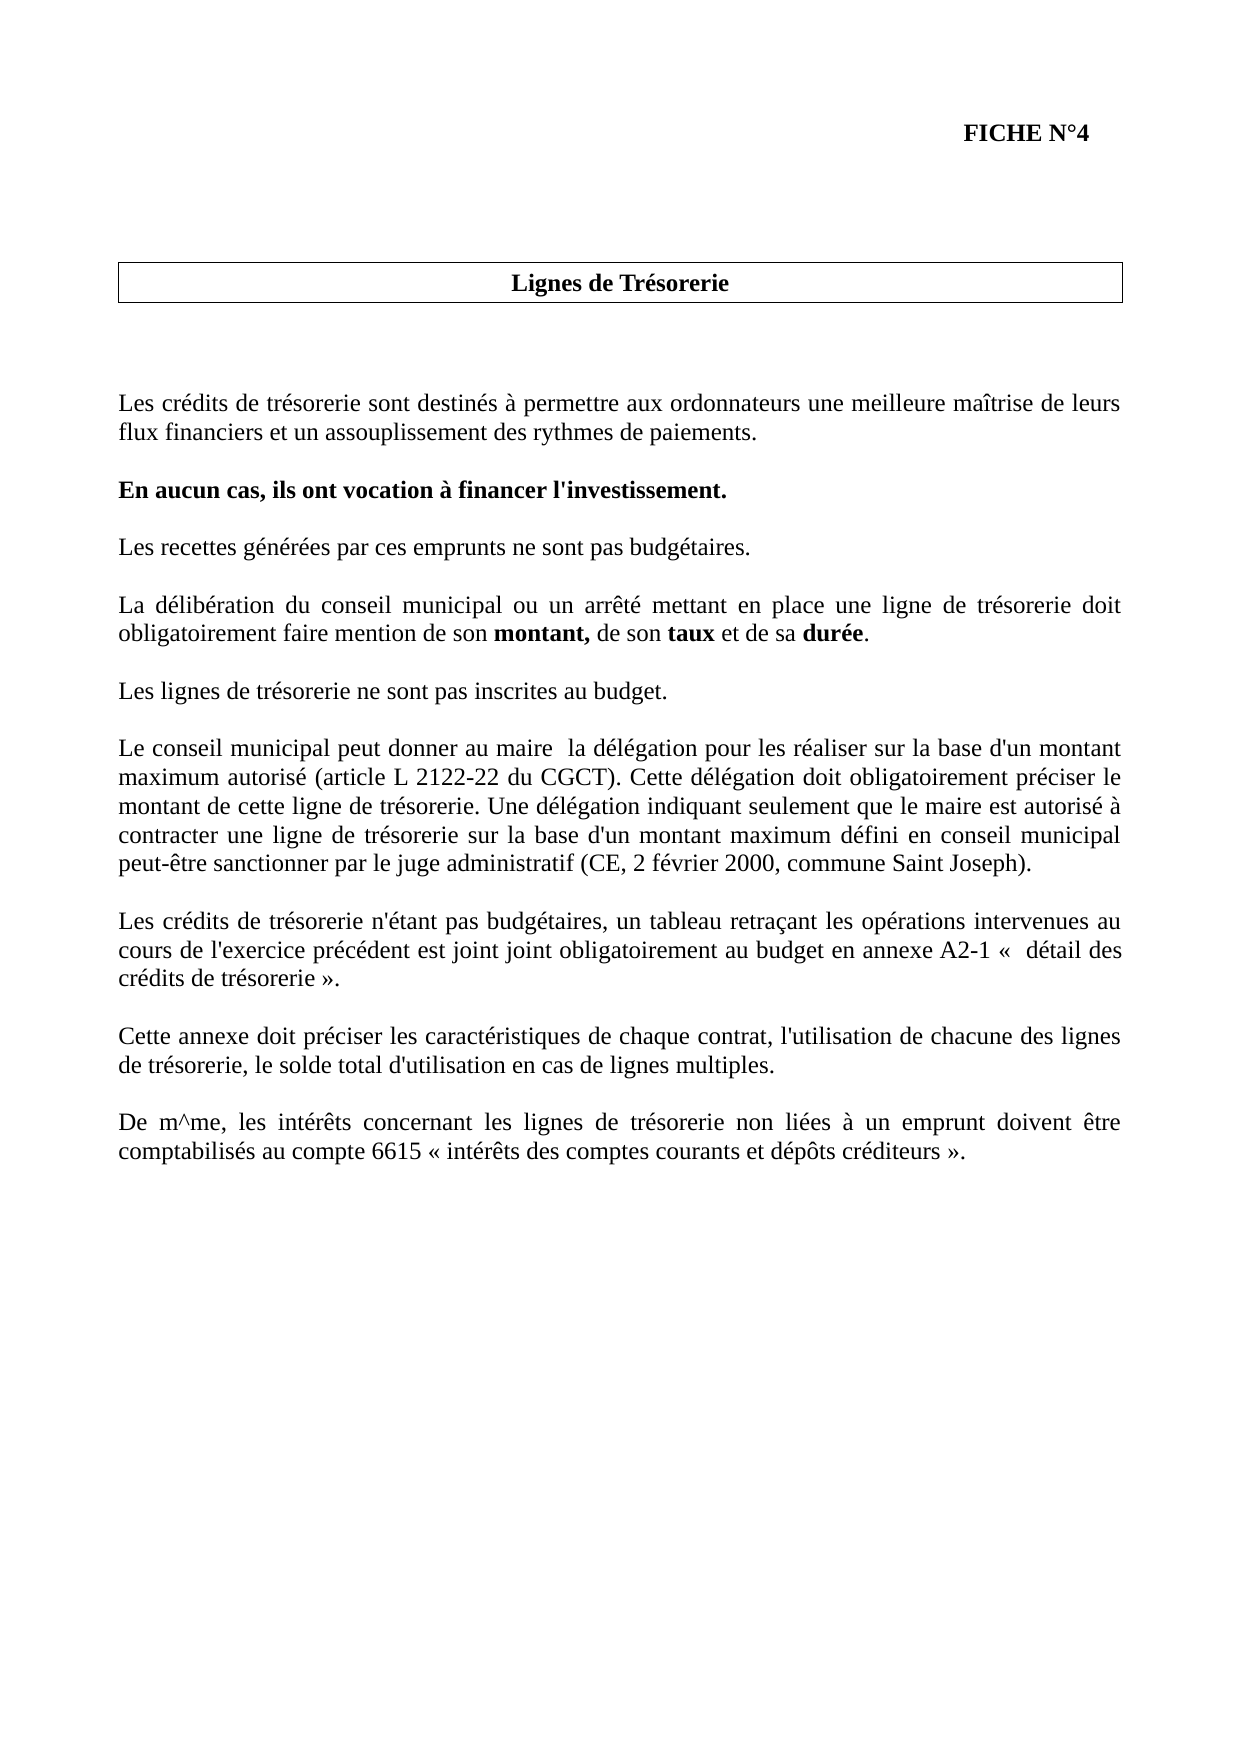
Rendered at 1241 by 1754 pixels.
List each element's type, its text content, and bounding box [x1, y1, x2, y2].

text Les lignes de trésorerie ne sont pas inscrites au budget. [118, 676, 1122, 705]
text Les crédits de trésorerie sont destinés à permettre aux ordonnateurs une meilleure maîtrise de leurs flux financiers et un assouplissement des rythmes de paiements. [118, 388, 1122, 446]
text La délibération du conseil municipal ou un arrêté mettant en place une ligne de trésorerie doit obligatoirement faire mention de son montant, de son taux et de sa durée. [118, 590, 1122, 647]
text FICHE N°4 [118, 118, 1122, 147]
text De m^me, les intérêts concernant les lignes de trésorerie non liées à un emprunt doivent être comptabilisés au compte 6615 « intérêts des comptes courants et dépôts créditeurs ». [118, 1107, 1122, 1165]
text Cette annexe doit préciser les caractéristiques de chaque contrat, l'utilisation de chacune des lignes de trésorerie, le solde total d'utilisation en cas de lignes multiples. [118, 1021, 1122, 1078]
text Les recettes générées par ces emprunts ne sont pas budgétaires. [118, 532, 1122, 561]
text Le conseil municipal peut donner au maire la délégation pour les réaliser sur la base d'un montant maximum autorisé (article L 2122-22 du CGCT). Cette délégation doit obligatoirement préciser le montant de cette ligne de trésorerie. Une délégation indiquant seulement que le maire est autorisé à contracter une ligne de trésorerie sur la base d'un montant maximum défini en conseil municipal peut-être sanctionner par le juge administratif (CE, 2 février 2000, commune Saint Joseph). [118, 733, 1122, 877]
text En aucun cas, ils ont vocation à financer l'investissement. [118, 475, 1122, 503]
table_header Lignes de Trésorerie [119, 263, 1122, 302]
text Les crédits de trésorerie n'étant pas budgétaires, un tableau retraçant les opérations intervenues au cours de l'exercice précédent est joint joint obligatoirement au budget en annexe A2-1 « détail des crédits de trésorerie ». [118, 906, 1122, 992]
